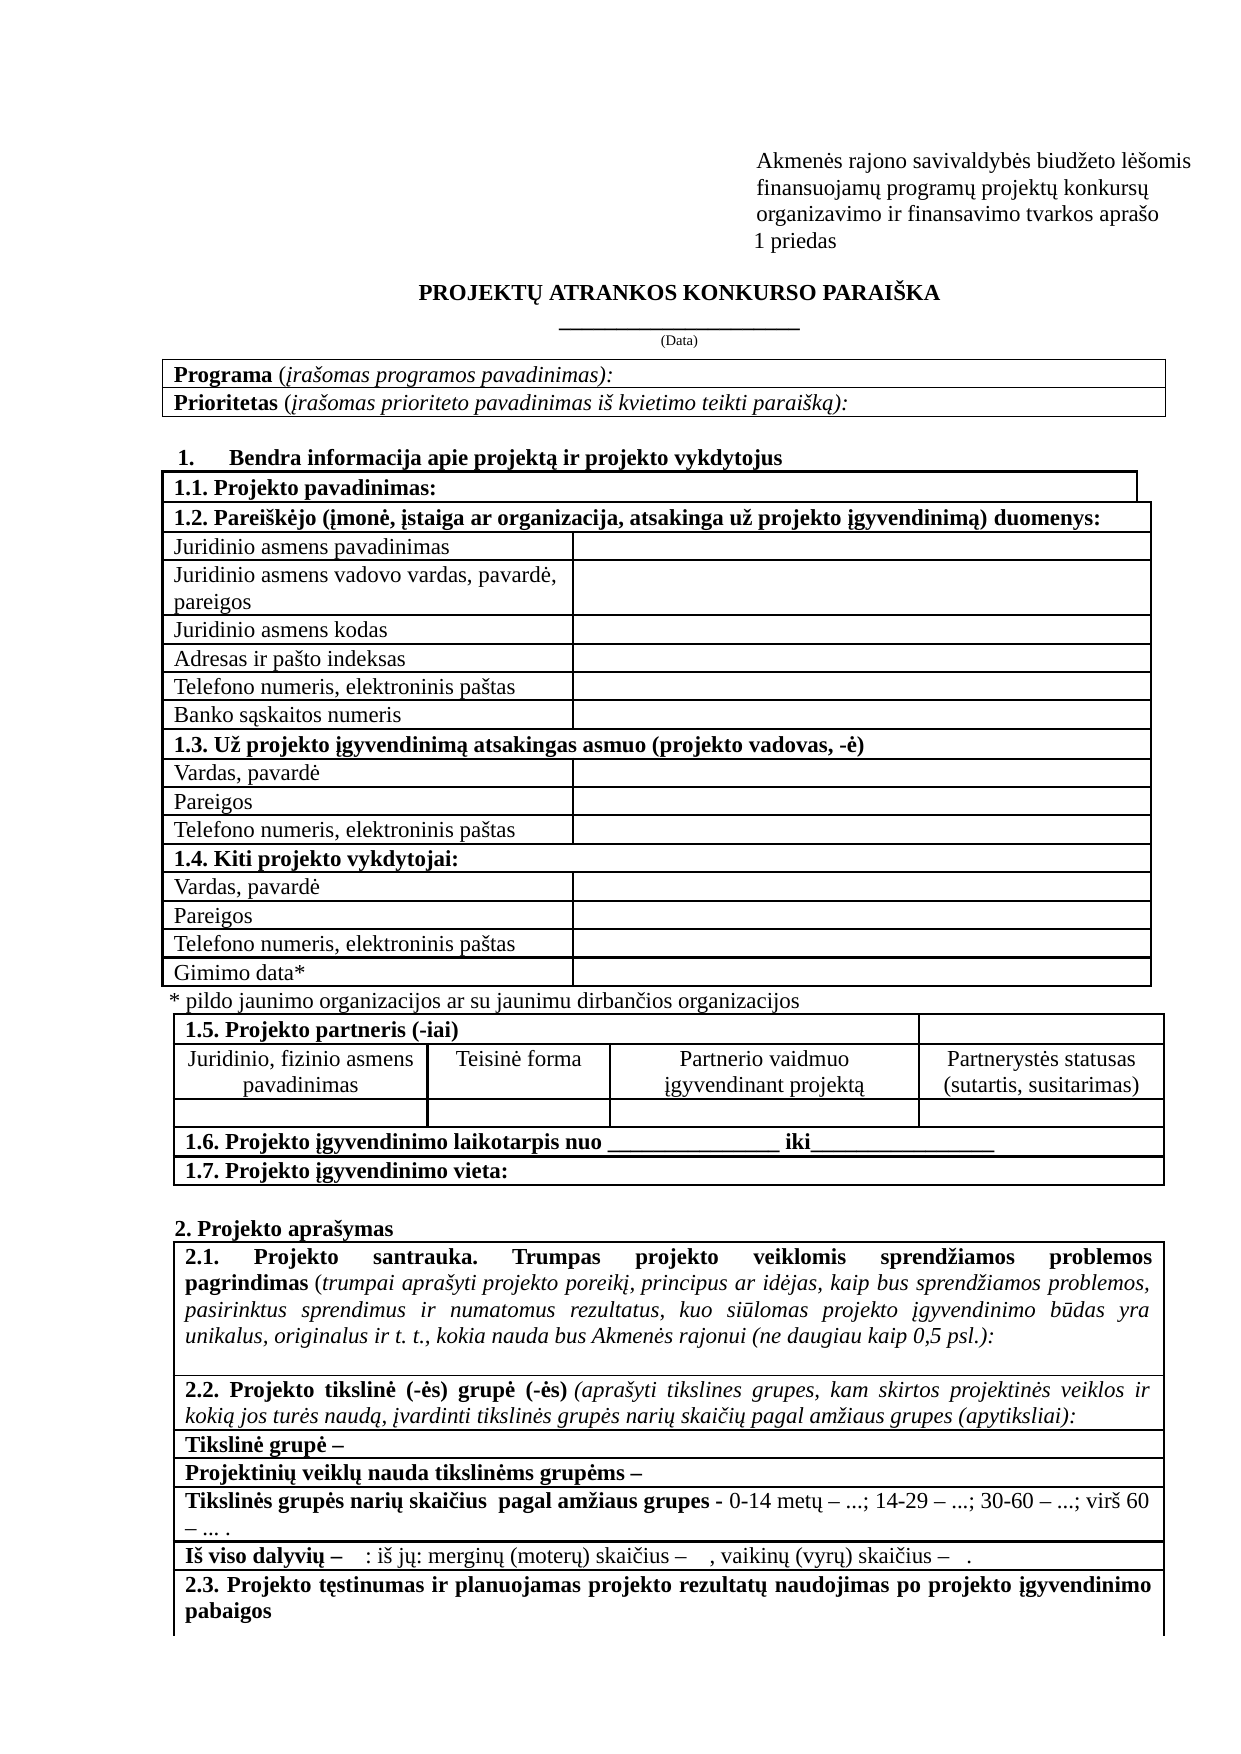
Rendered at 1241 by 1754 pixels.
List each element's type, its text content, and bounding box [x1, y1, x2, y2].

table_cell Tikslinė grupė – [175, 1431, 1163, 1457]
table_cell Telefono numeris, elektroninis paštas [164, 816, 572, 843]
table_cell [574, 816, 1150, 843]
table_cell [574, 616, 1150, 642]
table_cell Vardas, pavardė [164, 873, 572, 899]
table_cell Partnerystės statusas (sutartis, susitarimas) [920, 1045, 1163, 1098]
table_cell Banko sąskaitos numeris [164, 701, 572, 728]
table_header 2.1. Projekto santrauka. Trumpas projekto veiklomis sprendžiamos problemos pagrindimas (trumpai aprašyti projekto poreikį, principus ar idėjas, kaip bus sprendžiamos problemos, pasirinktus sprendimus ir numatomus rezultatus, kuo siūlomas projekto įgyvendinimo būdas yra unikalus, originalus ir t. t., kokia nauda bus Akmenės rajonui (ne daugiau kaip 0,5 psl.): [175, 1243, 1163, 1375]
table_cell 1.2. Pareiškėjo (įmonė, įstaiga ar organizacija, atsakinga už projekto įgyvendinimą) duomenys: [164, 503, 1150, 531]
table_cell [920, 1100, 1163, 1126]
table_cell [574, 788, 1150, 814]
table_cell Teisinė forma [429, 1045, 609, 1098]
table_cell [574, 561, 1150, 614]
table_cell Iš viso dalyvių – : iš jų: merginų (moterų) skaičius – , vaikinų (vyrų) skaičius – . [175, 1543, 1163, 1569]
table_cell Juridinio asmens kodas [164, 616, 572, 642]
table_cell Telefono numeris, elektroninis paštas [164, 930, 572, 956]
table_cell [574, 902, 1150, 928]
table_cell [574, 873, 1150, 899]
table_cell [611, 1100, 918, 1126]
text (Data) [162, 332, 1196, 358]
text _____________________ [162, 306, 1196, 332]
table_cell [574, 760, 1150, 786]
table_cell 1.7. Projekto įgyvendinimo vieta: [175, 1158, 1163, 1184]
table_cell [574, 959, 1150, 985]
text * pildo jaunimo organizacijos ar su jaunimu dirbančios organizacijos [162, 987, 1196, 1013]
table_cell Juridinio, fizinio asmens pavadinimas [175, 1045, 426, 1098]
table_cell Pareigos [164, 902, 572, 928]
table_cell [574, 645, 1150, 671]
table_cell Adresas ir pašto indeksas [164, 645, 572, 671]
table_cell [175, 1100, 426, 1126]
table_cell [574, 701, 1150, 728]
table_header [1138, 470, 1151, 501]
table_cell 1.6. Projekto įgyvendinimo laikotarpis nuo _______________ iki________________ [175, 1128, 1163, 1155]
table_header [920, 1015, 1163, 1043]
table_cell Gimimo data* [164, 959, 572, 985]
table_cell 2.3. Projekto tęstinumas ir planuojamas projekto rezultatų naudojimas po projekto įgyvendinimo pabaigos [175, 1571, 1163, 1636]
text organizavimo ir finansavimo tvarkos aprašo [162, 200, 1196, 227]
table_cell 2.2. Projekto tikslinė (-ės) grupė (-ės) (aprašyti tikslines grupes, kam skirtos projektinės veiklos ir kokią jos turės naudą, įvardinti tikslinės grupės narių skaičių pagal amžiaus grupes (apytiksliai): [175, 1376, 1163, 1429]
table_cell Partnerio vaidmuo įgyvendinant projektą [611, 1045, 918, 1098]
subtitle 1. Bendra informacija apie projektą ir projekto vykdytojus [177, 444, 1196, 470]
table_cell Juridinio asmens vadovo vardas, pavardė, pareigos [164, 561, 572, 614]
table_cell Pareigos [164, 788, 572, 814]
text finansuojamų programų projektų konkursų [162, 174, 1196, 200]
table_header Programa (įrašomas programos pavadinimas): [163, 360, 1165, 387]
text Akmenės rajono savivaldybės biudžeto lėšomis [162, 148, 1196, 174]
table_cell 1.3. Už projekto įgyvendinimą atsakingas asmuo (projekto vadovas, -ė) [164, 730, 1150, 757]
table_cell Telefono numeris, elektroninis paštas [164, 673, 572, 699]
text 1 priedas [162, 227, 1196, 253]
table_cell Vardas, pavardė [164, 760, 572, 786]
table_cell [429, 1100, 609, 1126]
table_header 1.5. Projekto partneris (-iai) [175, 1015, 918, 1043]
table_cell Juridinio asmens pavadinimas [164, 533, 572, 559]
table_cell [574, 930, 1150, 956]
text PROJEKTŲ ATRANKOS KONKURSO PARAIŠKA [162, 279, 1196, 306]
table_cell [574, 533, 1150, 559]
table_cell Prioritetas (įrašomas prioriteto pavadinimas iš kvietimo teikti paraišką): [163, 388, 1165, 416]
table_cell Projektinių veiklų nauda tikslinėms grupėms – [175, 1459, 1163, 1486]
table_cell 1.4. Kiti projekto vykdytojai: [164, 845, 1150, 871]
table_cell [574, 673, 1150, 699]
text 2. Projekto aprašymas [162, 1215, 1196, 1241]
table_cell Tikslinės grupės narių skaičius pagal amžiaus grupes - 0-14 metų – ...; 14-29 – ...; 30-60 – ...; virš 60 – ... . [175, 1488, 1163, 1540]
table_header 1.1. Projekto pavadinimas: [164, 473, 1136, 501]
